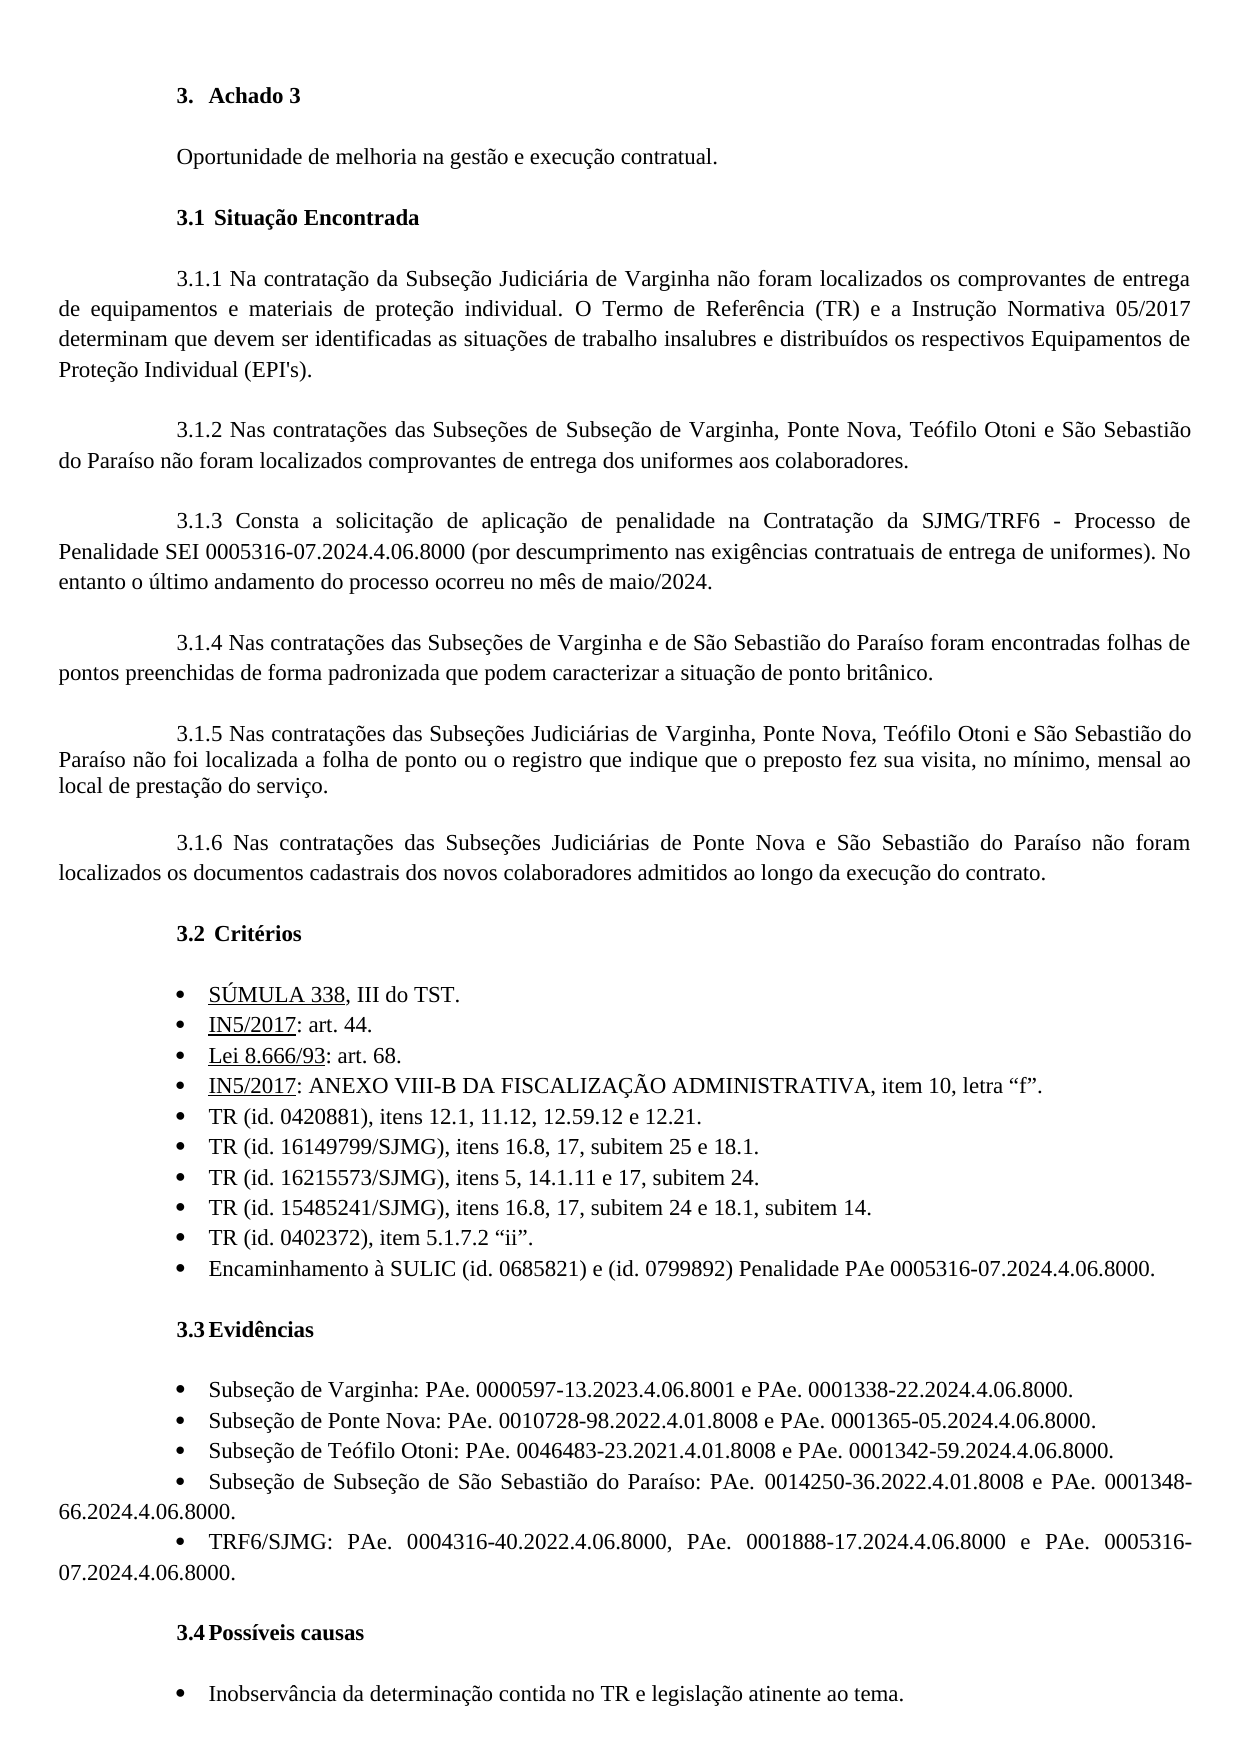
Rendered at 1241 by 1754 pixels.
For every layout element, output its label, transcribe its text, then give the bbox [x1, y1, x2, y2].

text Oportunidade de melhoria na gestão e execução contratual. [58, 143, 1192, 170]
list SÚMULA 338, III do TST. [58, 981, 1192, 1007]
list TR (id. 0420881), itens 12.1, 11.12, 12.59.12 e 12.21. [58, 1103, 1192, 1129]
list Subseção de Subseção de São Sebastião do Paraíso: PAe. 0014250-36.2022.4.01.8008 e PAe. 0001348-66.2024.4.06.8000. [58, 1468, 1192, 1524]
list Evidências [58, 1316, 1192, 1342]
text 3.1.4 Nas contratações das Subseções de Varginha e de São Sebastião do Paraíso foram encontradas folhas de pontos preenchidas de forma padronizada que podem caracterizar a situação de ponto britânico. [58, 629, 1192, 685]
list Encaminhamento à SULIC (id. 0685821) e (id. 0799892) Penalidade PAe 0005316-07.2024.4.06.8000. [58, 1255, 1192, 1281]
text 3.1.2 Nas contratações das Subseções de Subseção de Varginha, Ponte Nova, Teófilo Otoni e São Sebastião do Paraíso não foram localizados comprovantes de entrega dos uniformes aos colaboradores. [58, 416, 1192, 473]
text 3.1.6 Nas contratações das Subseções Judiciárias de Ponte Nova e São Sebastião do Paraíso não foram localizados os documentos cadastrais dos novos colaboradores admitidos ao longo da execução do contrato. [58, 829, 1192, 886]
list TR (id. 0402372), item 5.1.7.2 “ii”. [58, 1224, 1192, 1251]
list Situação Encontrada [176, 204, 1192, 231]
text 3.1.1 Na contratação da Subseção Judiciária de Varginha não foram localizados os comprovantes de entrega de equipamentos e materiais de proteção individual. O Termo de Referência (TR) e a Instrução Normativa 05/2017 determinam que devem ser identificadas as situações de trabalho insalubres e distribuídos os respectivos Equipamentos de Proteção Individual (EPI's). [58, 265, 1192, 382]
list IN5/2017: art. 44. [58, 1012, 1192, 1038]
list TRF6/SJMG: PAe. 0004316-40.2022.4.06.8000, PAe. 0001888-17.2024.4.06.8000 e PAe. 0005316-07.2024.4.06.8000. [58, 1528, 1192, 1585]
list Inobservância da determinação contida no TR e legislação atinente ao tema. [58, 1680, 1192, 1707]
list TR (id. 16149799/SJMG), itens 16.8, 17, subitem 25 e 18.1. [58, 1133, 1192, 1159]
list Critérios [176, 920, 1192, 947]
list Possíveis causas [58, 1619, 1192, 1646]
list Subseção de Teófilo Otoni: PAe. 0046483-23.2021.4.01.8008 e PAe. 0001342-59.2024.4.06.8000. [58, 1437, 1192, 1464]
list TR (id. 15485241/SJMG), itens 16.8, 17, subitem 24 e 18.1, subitem 14. [58, 1194, 1192, 1220]
list Subseção de Varginha: PAe. 0000597-13.2023.4.06.8001 e PAe. 0001338-22.2024.4.06.8000. [58, 1377, 1192, 1403]
list TR (id. 16215573/SJMG), itens 5, 14.1.11 e 17, subitem 24. [58, 1164, 1192, 1190]
list Subseção de Ponte Nova: PAe. 0010728-98.2022.4.01.8008 e PAe. 0001365-05.2024.4.06.8000. [58, 1407, 1192, 1433]
text 3.1.3 Consta a solicitação de aplicação de penalidade na Contratação da SJMG/TRF6 - Processo de Penalidade SEI 0005316-07.2024.4.06.8000 (por descumprimento nas exigências contratuais de entrega de uniformes). No entanto o último andamento do processo ocorreu no mês de maio/2024. [58, 507, 1192, 594]
text 3.1.5 Nas contratações das Subseções Judiciárias de Varginha, Ponte Nova, Teófilo Otoni e São Sebastião do Paraíso não foi localizada a folha de ponto ou o registro que indique que o preposto fez sua visita, no mínimo, mensal ao local de prestação do serviço. [58, 719, 1192, 799]
list Lei 8.666/93: art. 68. [58, 1042, 1192, 1068]
list IN5/2017: ANEXO VIII-B DA FISCALIZAÇÃO ADMINISTRATIVA, item 10, letra “f”. [58, 1072, 1192, 1099]
list Achado 3 [176, 82, 1192, 109]
